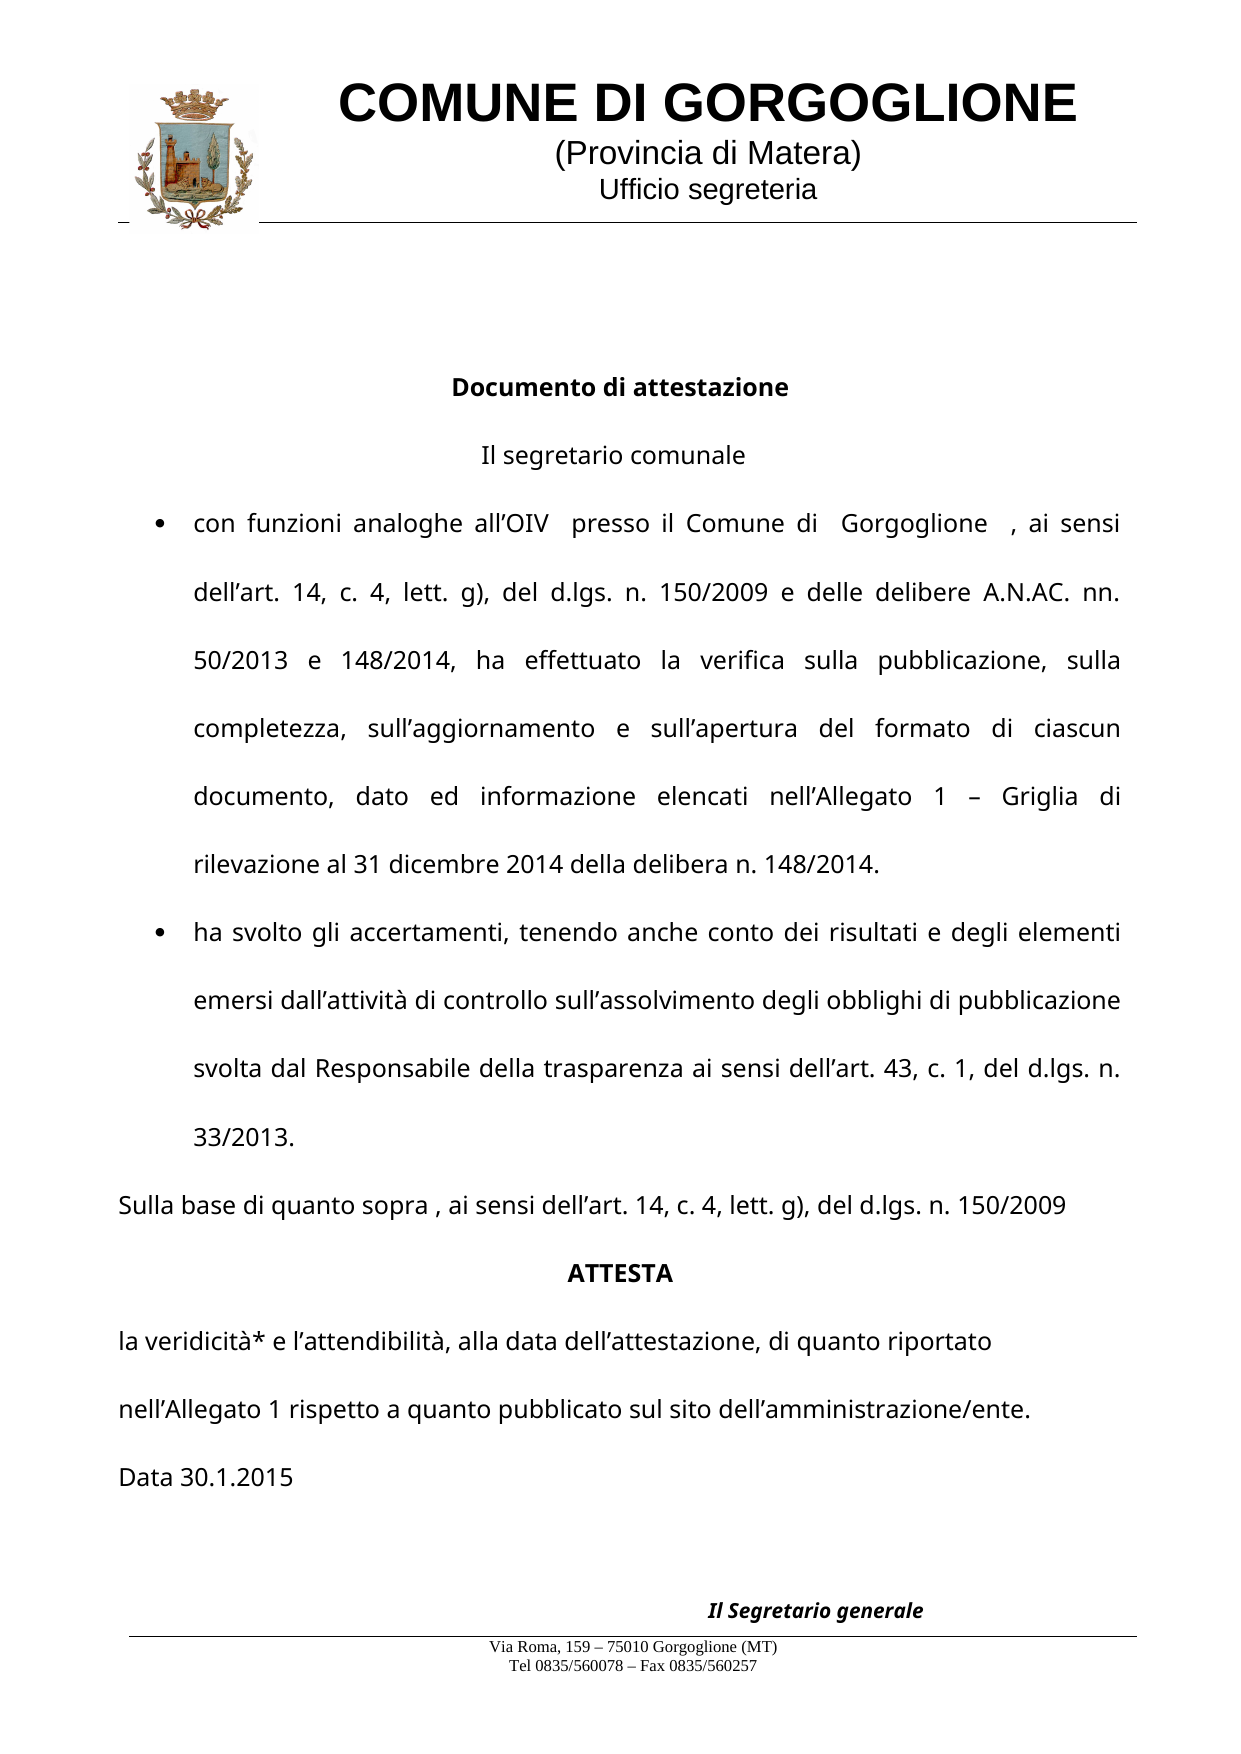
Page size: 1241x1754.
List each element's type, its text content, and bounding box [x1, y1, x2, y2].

text Il segretario comunale [118, 438, 1122, 472]
text ATTESTA [118, 1256, 1122, 1289]
list con funzioni analoghe all’OIV presso il Comune di Gorgoglione , ai sensi dell’art. 14, c. 4, lett. g), del d.lgs. n. 150/2009 e delle delibere A.N.AC. nn. 50/2013 e 148/2014, ha effettuato la verifica sulla pubblicazione, sulla completezza, sull’aggiornamento e sull’apertura del formato di ciascun documento, dato ed informazione elencati nell’Allegato 1 – Griglia di rilevazione al 31 dicembre 2014 della delibera n. 148/2014. [156, 506, 1122, 881]
list ha svolto gli accertamenti, tenendo anche conto dei risultati e degli elementi emersi dall’attività di controllo sull’assolvimento degli obblighi di pubblicazione svolta dal Responsabile della trasparenza ai sensi dell’art. 43, c. 1, del d.lgs. n. 33/2013. [156, 915, 1122, 1153]
text la veridicità* e l’attendibilità, alla data dell’attestazione, di quanto riportato nell’Allegato 1 rispetto a quanto pubblicato sul sito dell’amministrazione/ente. [118, 1324, 1122, 1426]
text Documento di attestazione [118, 370, 1122, 404]
text Data 30.1.2015 [118, 1460, 1122, 1494]
text Sulla base di quanto sopra , ai sensi dell’art. 14, c. 4, lett. g), del d.lgs. n. 150/2009 [118, 1187, 1122, 1221]
text Il Segretario generale [118, 1596, 1122, 1624]
